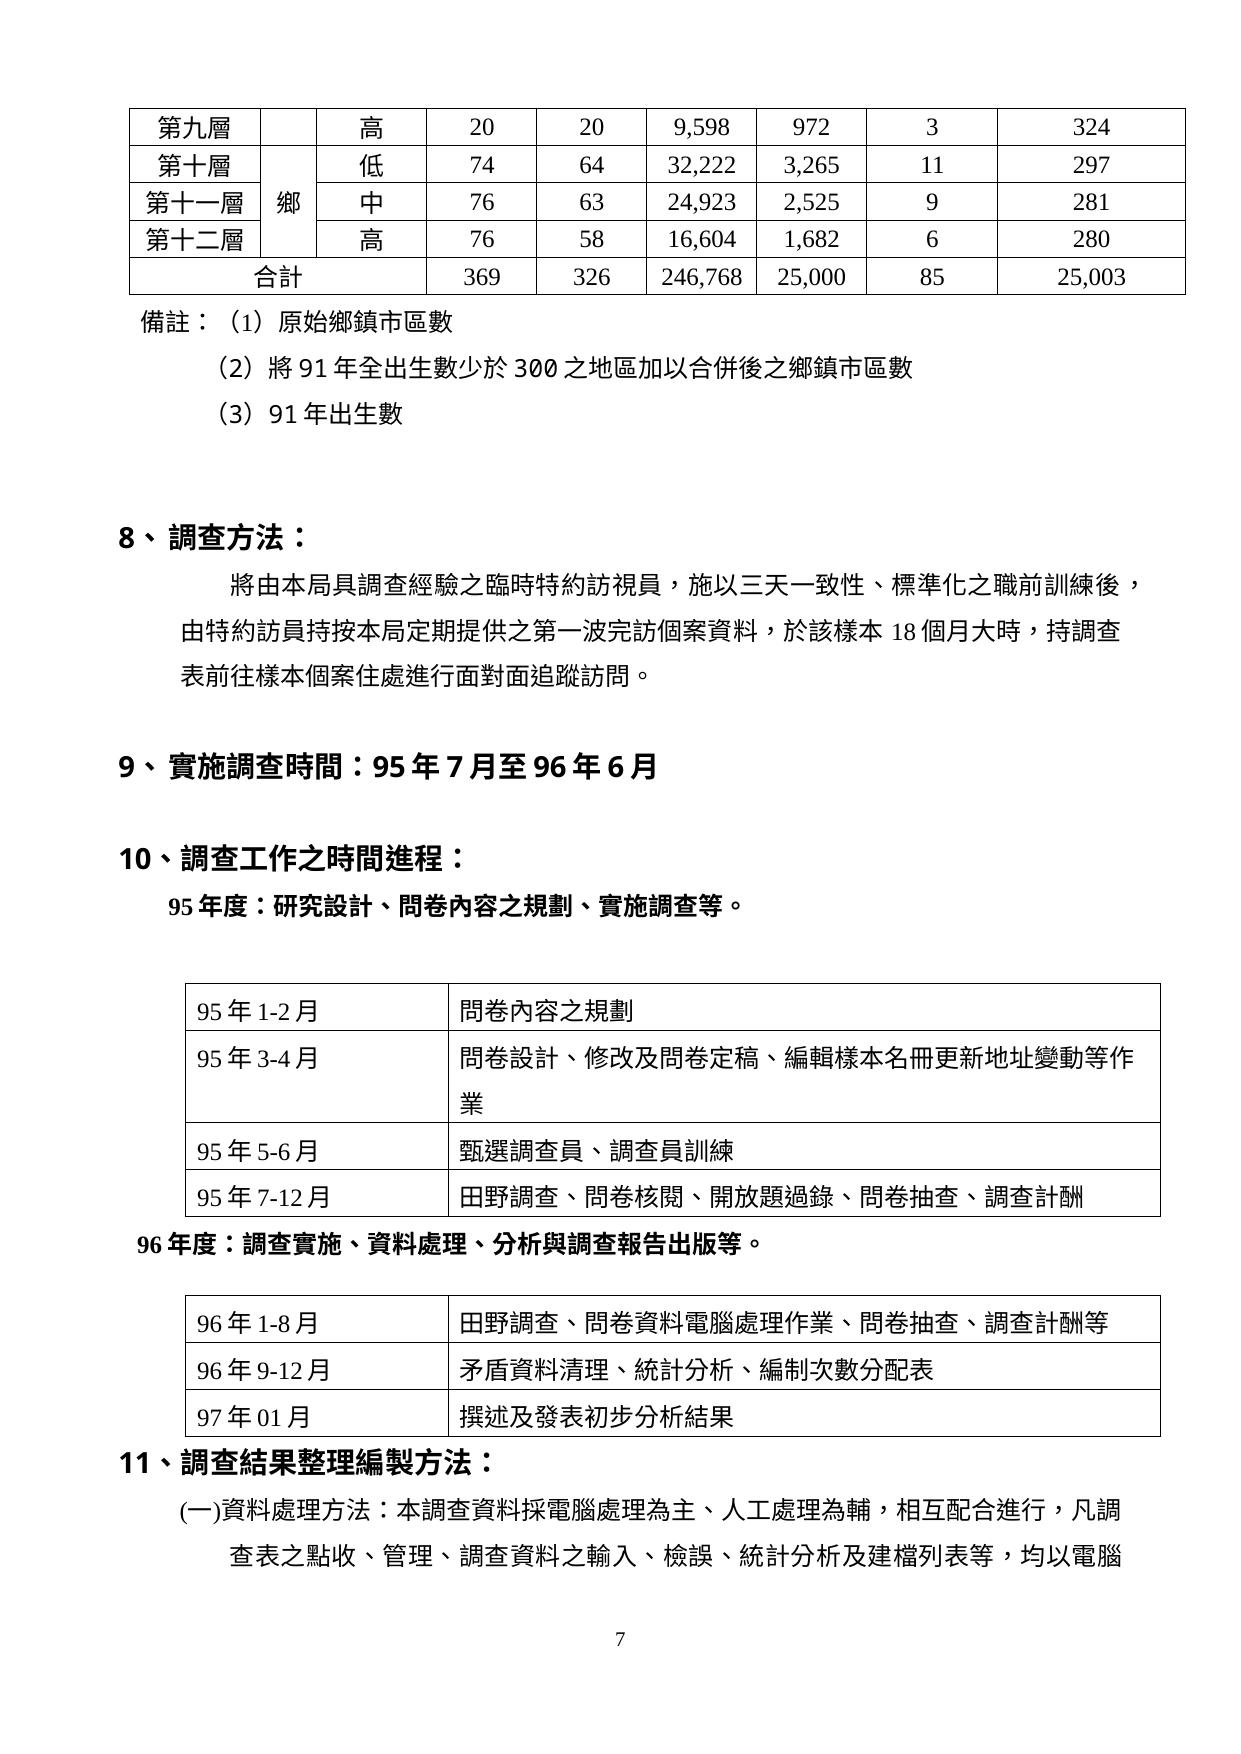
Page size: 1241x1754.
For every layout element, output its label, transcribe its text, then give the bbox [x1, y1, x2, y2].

table_cell 1,682 [757, 221, 866, 257]
table_cell 第十一層 [130, 183, 260, 219]
table_cell 63 [537, 183, 646, 219]
table_cell 95年7-12月 [186, 1170, 448, 1216]
text 96年度：調查實施、資料處理、分析與調查報告出版等。 [118, 1217, 1122, 1263]
table_cell 田野調查、問卷核閱、開放題過錄、問卷抽查、調查計酬 [449, 1170, 1160, 1216]
table_cell 280 [998, 221, 1185, 257]
list 調查結果整理編製方法： [118, 1437, 1122, 1483]
table_cell 20 [537, 109, 646, 145]
table_cell 甄選調查員、調查員訓練 [449, 1123, 1160, 1169]
table_cell 問卷設計、修改及問卷定稿、編輯樣本名冊更新地址變動等作業 [449, 1031, 1160, 1122]
table_cell 25,003 [998, 258, 1185, 294]
table_cell 326 [537, 258, 646, 294]
table_cell 中 [317, 183, 426, 219]
table_header 問卷內容之規劃 [449, 984, 1160, 1029]
table_cell 76 [427, 221, 536, 257]
list 實施調查時間：95年7月至96年6月 [118, 741, 1122, 787]
table_cell 16,604 [647, 221, 756, 257]
table_cell 74 [427, 146, 536, 182]
table_header 田野調查、問卷資料電腦處理作業、問卷抽查、調查計酬等 [449, 1296, 1160, 1342]
table_cell 95年5-6月 [186, 1123, 448, 1169]
table_cell 24,923 [647, 183, 756, 219]
table_cell 3 [867, 109, 997, 145]
text 95年度：研究設計、問卷內容之規劃、實施調查等。 [118, 878, 1122, 924]
table_cell 324 [998, 109, 1185, 145]
table_cell 64 [537, 146, 646, 182]
table_cell 25,000 [757, 258, 866, 294]
table_cell 高 [317, 221, 426, 257]
table_cell 合計 [130, 258, 426, 294]
table_cell 第九層 [130, 109, 260, 145]
table_cell 9,598 [647, 109, 756, 145]
table_cell 95年3-4月 [186, 1031, 448, 1122]
table_cell 32,222 [647, 146, 756, 182]
table_cell 20 [427, 109, 536, 145]
table_cell 281 [998, 183, 1185, 219]
table_cell 9 [867, 183, 997, 219]
table_cell 97年01月 [186, 1390, 448, 1436]
table_cell 297 [998, 146, 1185, 182]
table_cell 58 [537, 221, 646, 257]
table_cell 2,525 [757, 183, 866, 219]
table_cell 低 [317, 146, 426, 182]
table_cell 高 [317, 109, 426, 145]
table_cell 369 [427, 258, 536, 294]
table_cell 76 [427, 183, 536, 219]
table_cell 96年9-12月 [186, 1343, 448, 1389]
table_cell 85 [867, 258, 997, 294]
table_cell 備註：（1）原始鄉鎮市區數 （2）將91年全出生數少於300之地區加以合併後之鄉鎮市區數 （3）91年出生數 [129, 295, 1185, 447]
list 調查方法： [118, 512, 1122, 557]
table_cell 246,768 [647, 258, 756, 294]
table_header 95年1-2月 [186, 984, 448, 1029]
table_cell [261, 109, 316, 145]
table_cell 第十層 [130, 146, 260, 182]
text (一)資料處理方法：本調查資料採電腦處理為主、人工處理為輔，相互配合進行，凡調查表之點收、管理、調查資料之輸入、檢誤、統計分析及建檔列表等，均以電腦 [179, 1483, 1122, 1574]
text 將由本局具調查經驗之臨時特約訪視員，施以三天一致性、標準化之職前訓練後，由特約訪員持按本局定期提供之第一波完訪個案資料，於該樣本18個月大時，持調查表前往樣本個案住處進行面對面追蹤訪問。 [181, 557, 1122, 695]
table_cell 6 [867, 221, 997, 257]
list 調查工作之時間進程： [118, 832, 1122, 878]
table_cell 972 [757, 109, 866, 145]
table_cell 第十二層 [130, 221, 260, 257]
table_cell 撰述及發表初步分析結果 [449, 1390, 1160, 1436]
table_cell 矛盾資料清理、統計分析、編制次數分配表 [449, 1343, 1160, 1389]
table_cell 11 [867, 146, 997, 182]
table_header 96年1-8月 [186, 1296, 448, 1342]
table_cell 3,265 [757, 146, 866, 182]
table_cell 鄉 [261, 146, 316, 257]
